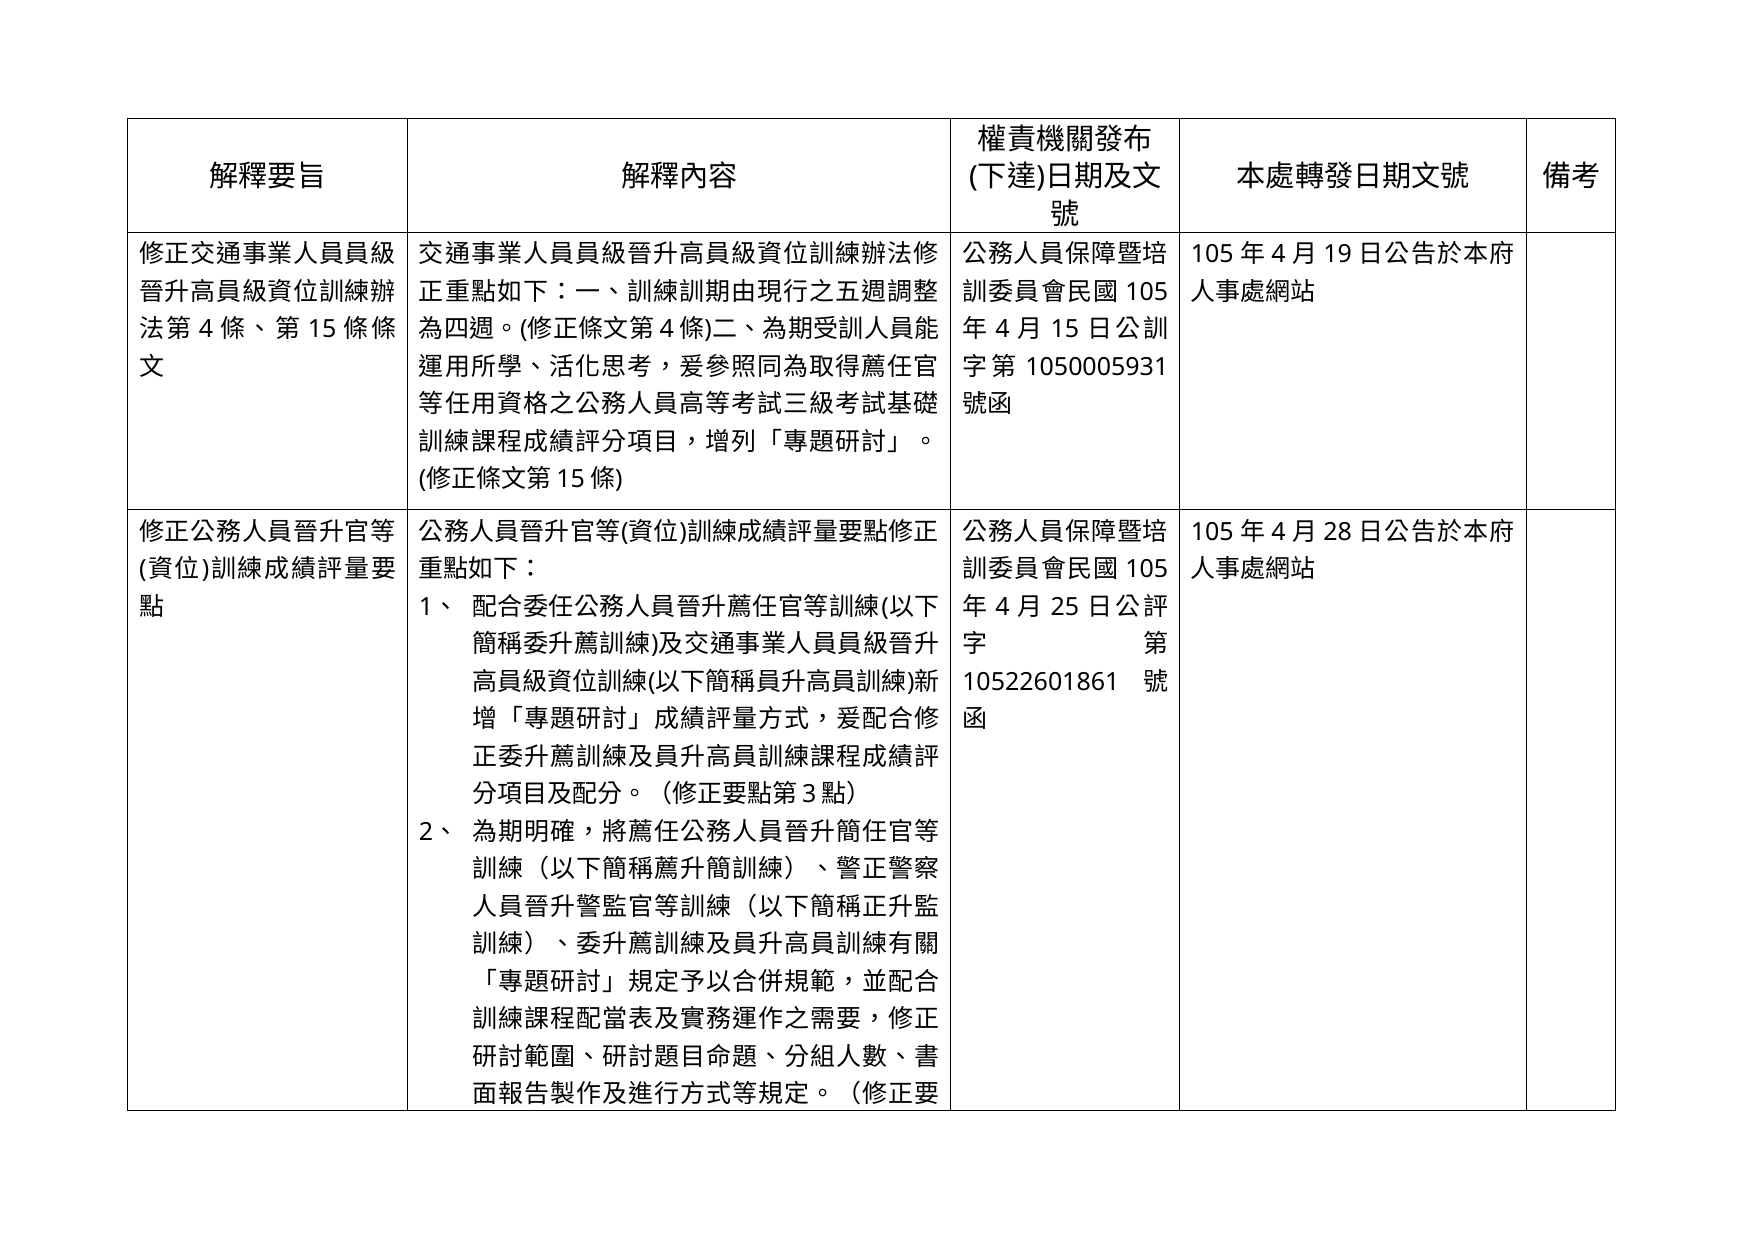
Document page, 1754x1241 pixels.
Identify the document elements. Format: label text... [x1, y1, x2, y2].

table_cell 公務人員晉升官等(資位)訓練成績評量要點修正重點如下： 配合委任公務人員晉升薦任官等訓練(以下簡稱委升薦訓練)及交通事業人員員級晉升高員級資位訓練(以下簡稱員升高員訓練)新增「專題研討」成績評量方式，爰配合修正委升薦訓練及員升高員訓練課程成績評分項目及配分。（修正要點第3點） 為期明確，將薦任公務人員晉升簡任官等訓練（以下簡稱薦升簡訓練）、警正警察人員晉升警監官等訓練（以下簡稱正升監訓練）、委升薦訓練及員升高員訓練有關「專題研討」規定予以合併規範，並配合訓練課程配當表及實務運作之需要，修正研討範圍、研討題目命題、分組人數、書面報告製作及進行方式等規定。（修正要點第5點） 配合薦升簡訓練、正升監訓練及佐升正訓練課程配當表，修正課程成績測驗之測驗範圍。（修正要點第6點及第8點） 配合委升薦訓練及員升高員訓練課程配當表，修正測驗成績之測驗範圍，另考量評量項目規範之一致性，將「個案寫作」修正為「實務寫作題」。（修正要點第7點） 配合培訓業務系統建置完成，並應實務作業需要，修正訓練成績報送程序規定。（修正要點第11點） [408, 510, 950, 1110]
table_cell 修正交通事業人員員級晉升高員級資位訓練辦法第4條、第15條條文 [128, 233, 407, 509]
table_cell 交通事業人員員級晉升高員級資位訓練辦法修正重點如下：一、訓練訓期由現行之五週調整為四週。(修正條文第4條)二、為期受訓人員能運用所學、活化思考，爰參照同為取得薦任官等任用資格之公務人員高等考試三級考試基礎訓練課程成績評分項目，增列「專題研討」。(修正條文第15條) [408, 233, 950, 509]
table_header 解釋內容 [408, 119, 950, 232]
table_cell 修正公務人員晉升官等(資位)訓練成績評量要點 [128, 510, 407, 1110]
table_header 備考 [1527, 119, 1615, 232]
table_header 解釋要旨 [128, 119, 407, 232]
table_header 權責機關發布(下達)日期及文號 [951, 119, 1179, 232]
table_cell 公務人員保障暨培訓委員會民國105年4月15日公訓字第1050005931號函 [951, 233, 1179, 509]
table_cell 105年4月28日公告於本府人事處網站 [1180, 510, 1526, 1110]
table_header 本處轉發日期文號 [1180, 119, 1526, 232]
table_cell [1527, 510, 1615, 1110]
table_cell [1527, 233, 1615, 509]
table_cell 公務人員保障暨培訓委員會民國105年4月25日公評字第10522601861號函 [951, 510, 1179, 1110]
table_cell 105年4月19日公告於本府人事處網站 [1180, 233, 1526, 509]
